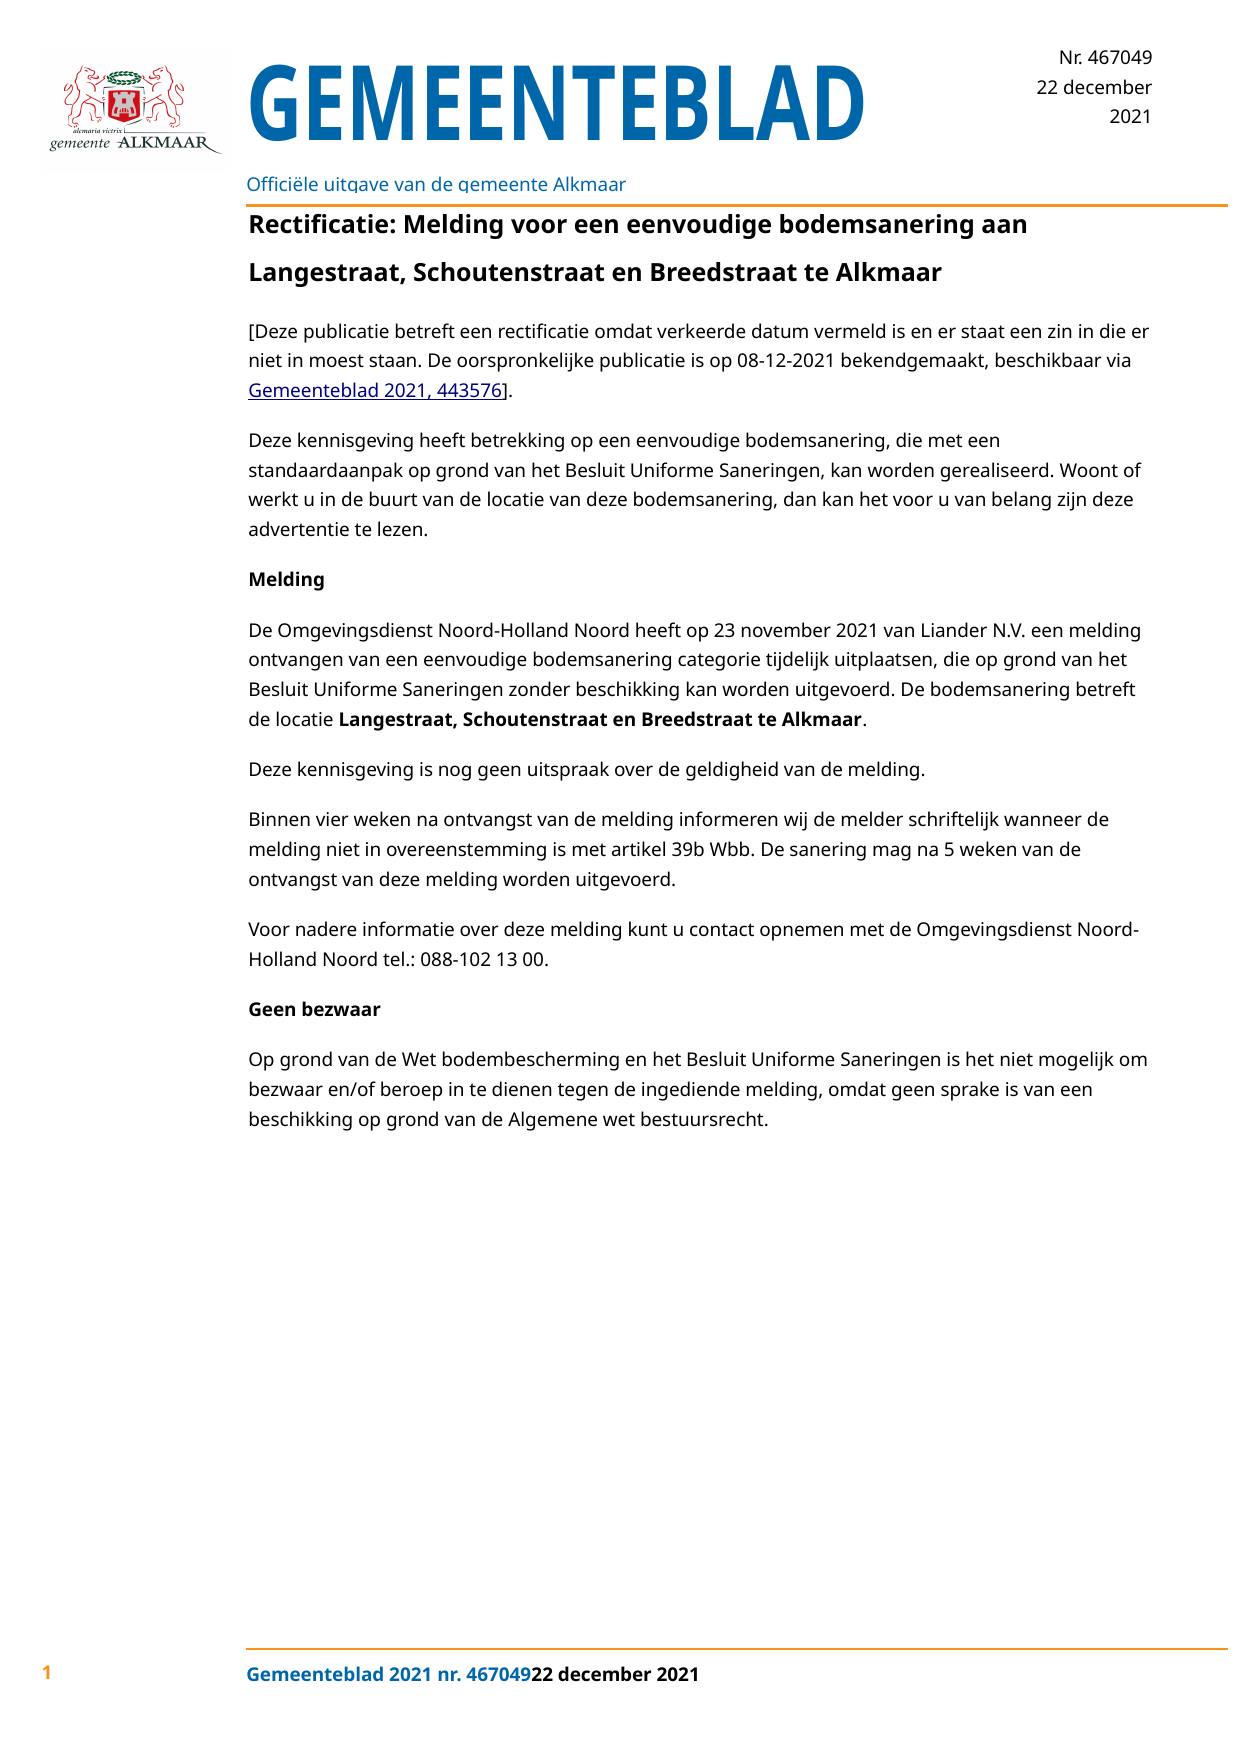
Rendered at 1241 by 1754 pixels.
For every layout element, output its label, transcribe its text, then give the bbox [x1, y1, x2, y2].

text De Omgevingsdienst Noord-Holland Noord heeft op 23 november 2021 van Liander N.V. een melding ontvangen van een eenvoudige bodemsanering categorie tijdelijk uitplaatsen, die op grond van het Besluit Uniforme Saneringen zonder beschikking kan worden uitgevoerd. De bodemsanering betreft de locatie Langestraat, Schoutenstraat en Breedstraat te Alkmaar. [248, 617, 1152, 732]
text Deze kennisgeving heeft betrekking op een eenvoudige bodemsanering, die met een standaardaanpak op grond van het Besluit Uniforme Saneringen, kan worden gerealiseerd. Woont of werkt u in de buurt van de locatie van deze bodemsanering, dan kan het voor u van belang zijn deze advertentie te lezen. [248, 427, 1152, 542]
picture [41, 47, 231, 172]
text [Deze publicatie betreft een rectificatie omdat verkeerde datum vermeld is en er staat een zin in die er niet in moest staan. De oorspronkelijke publicatie is op 08-12-2021 bekendgemaakt, beschikbaar via Gemeenteblad 2021, 443576]. [248, 318, 1152, 403]
text Deze kennisgeving is nog geen uitspraak over de geldigheid van de melding. [248, 756, 1152, 782]
text Melding [248, 567, 1152, 592]
text Rectificatie: Melding voor een eenvoudige bodemsanering aan Langestraat, Schoutenstraat en Breedstraat te Alkmaar [248, 207, 1152, 288]
text Binnen vier weken na ontvangst van de melding informeren wij de melder schriftelijk wanneer de melding niet in overeenstemming is met artikel 39b Wbb. De sanering mag na 5 weken van de ontvangst van deze melding worden uitgevoerd. [248, 807, 1152, 892]
text Geen bezwaar [248, 996, 1152, 1022]
text Op grond van de Wet bodembescherming en het Besluit Uniforme Saneringen is het niet mogelijk om bezwaar en/of beroep in te dienen tegen de ingediende melding, omdat geen sprake is van een beschikking op grond van de Algemene wet bestuursrecht. [248, 1047, 1152, 1132]
text Voor nadere informatie over deze melding kunt u contact opnemen met de Omgevingsdienst Noord-Holland Noord tel.: 088-102 13 00. [248, 916, 1152, 972]
